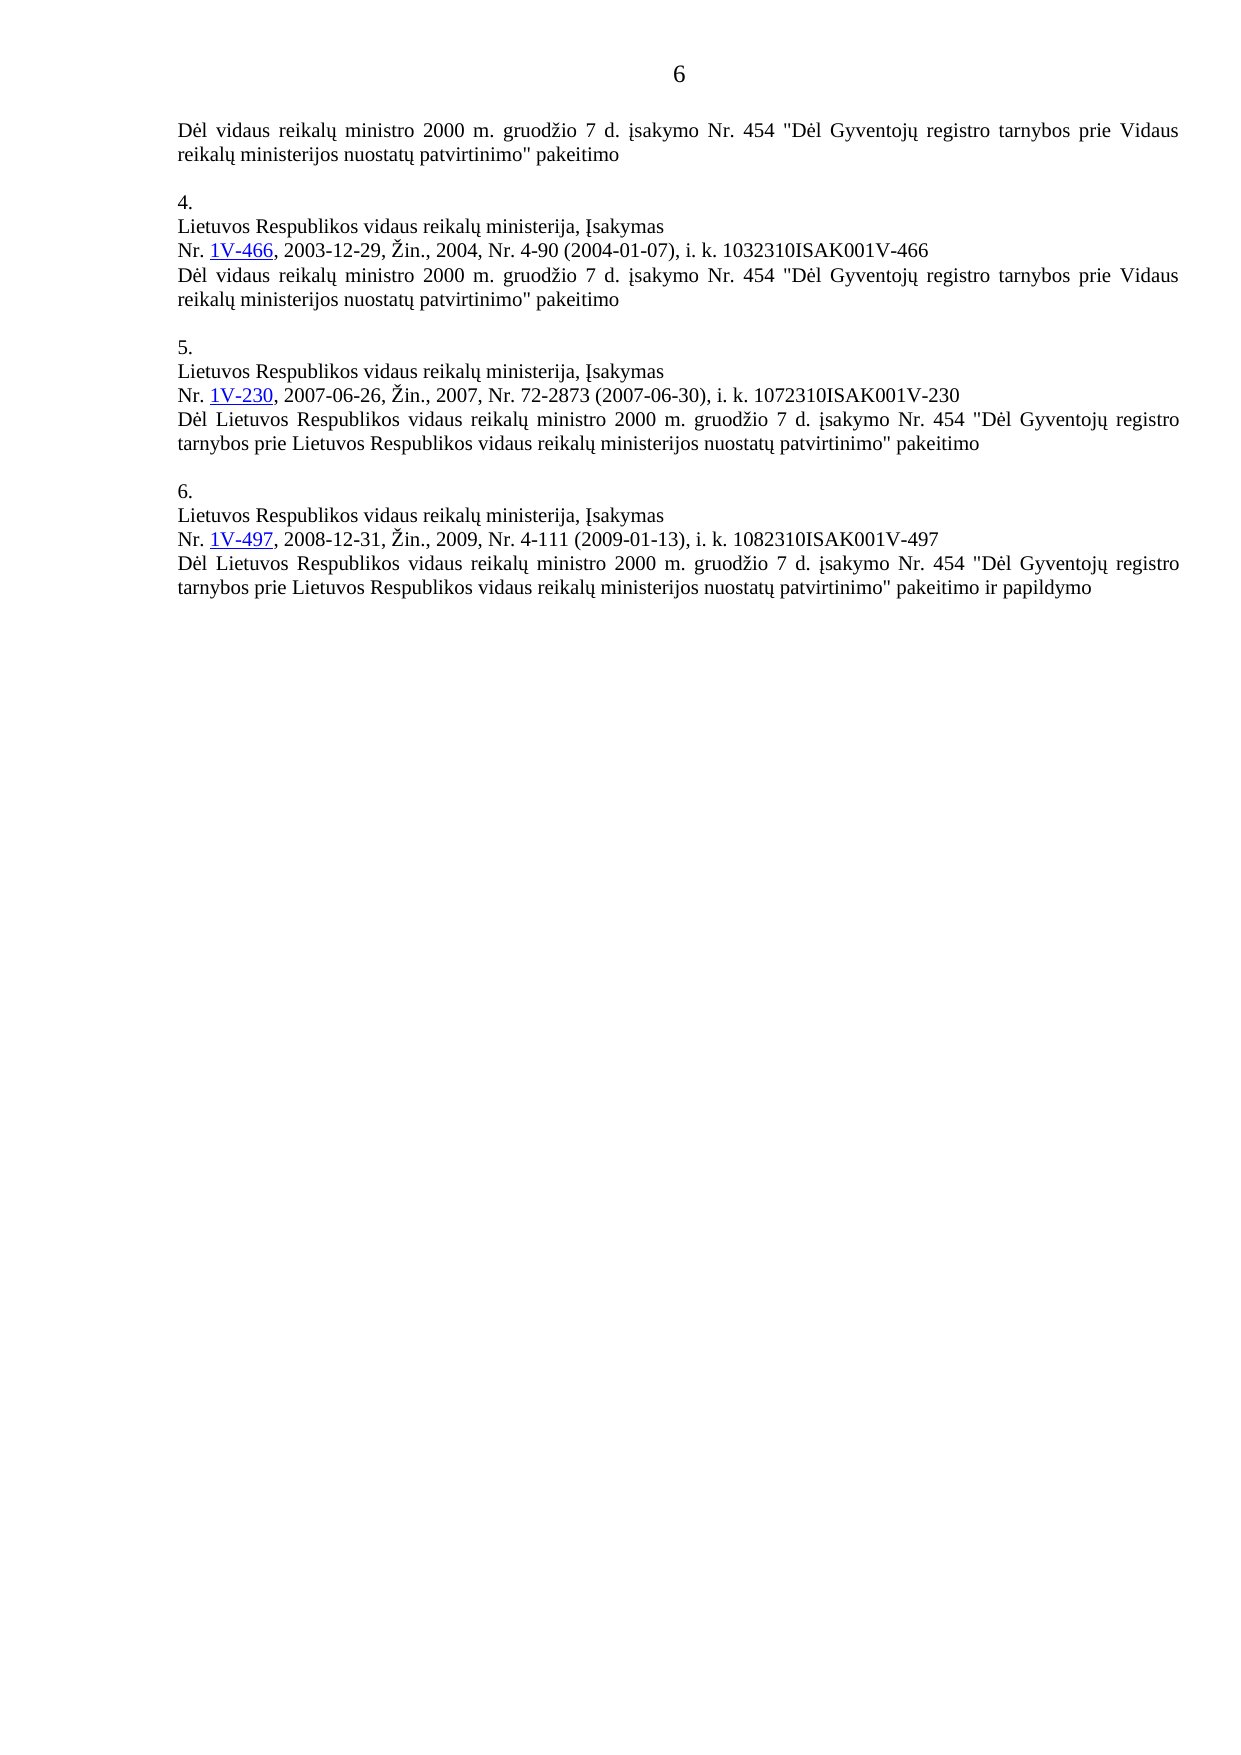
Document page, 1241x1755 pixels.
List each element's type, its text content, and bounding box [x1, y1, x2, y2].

text Nr. 1V-497, 2008-12-31, Žin., 2009, Nr. 4-111 (2009-01-13), i. k. 1082310ISAK001V-497 [177, 527, 1181, 551]
text 4. [177, 190, 1181, 214]
text Dėl Lietuvos Respublikos vidaus reikalų ministro 2000 m. gruodžio 7 d. įsakymo Nr. 454 "Dėl Gyventojų registro tarnybos prie Lietuvos Respublikos vidaus reikalų ministerijos nuostatų patvirtinimo" pakeitimo [177, 407, 1181, 455]
text Lietuvos Respublikos vidaus reikalų ministerija, Įsakymas [177, 214, 1181, 238]
text 5. [177, 335, 1181, 359]
text 6. [177, 479, 1181, 503]
text Nr. 1V-466, 2003-12-29, Žin., 2004, Nr. 4-90 (2004-01-07), i. k. 1032310ISAK001V-466 [177, 238, 1181, 262]
text Dėl vidaus reikalų ministro 2000 m. gruodžio 7 d. įsakymo Nr. 454 "Dėl Gyventojų registro tarnybos prie Vidaus reikalų ministerijos nuostatų patvirtinimo" pakeitimo [177, 262, 1181, 311]
text Lietuvos Respublikos vidaus reikalų ministerija, Įsakymas [177, 359, 1181, 383]
text Dėl vidaus reikalų ministro 2000 m. gruodžio 7 d. įsakymo Nr. 454 "Dėl Gyventojų registro tarnybos prie Vidaus reikalų ministerijos nuostatų patvirtinimo" pakeitimo [177, 118, 1181, 166]
text Lietuvos Respublikos vidaus reikalų ministerija, Įsakymas [177, 503, 1181, 527]
text Dėl Lietuvos Respublikos vidaus reikalų ministro 2000 m. gruodžio 7 d. įsakymo Nr. 454 "Dėl Gyventojų registro tarnybos prie Lietuvos Respublikos vidaus reikalų ministerijos nuostatų patvirtinimo" pakeitimo ir papildymo [177, 551, 1181, 599]
text Nr. 1V-230, 2007-06-26, Žin., 2007, Nr. 72-2873 (2007-06-30), i. k. 1072310ISAK001V-230 [177, 383, 1181, 407]
